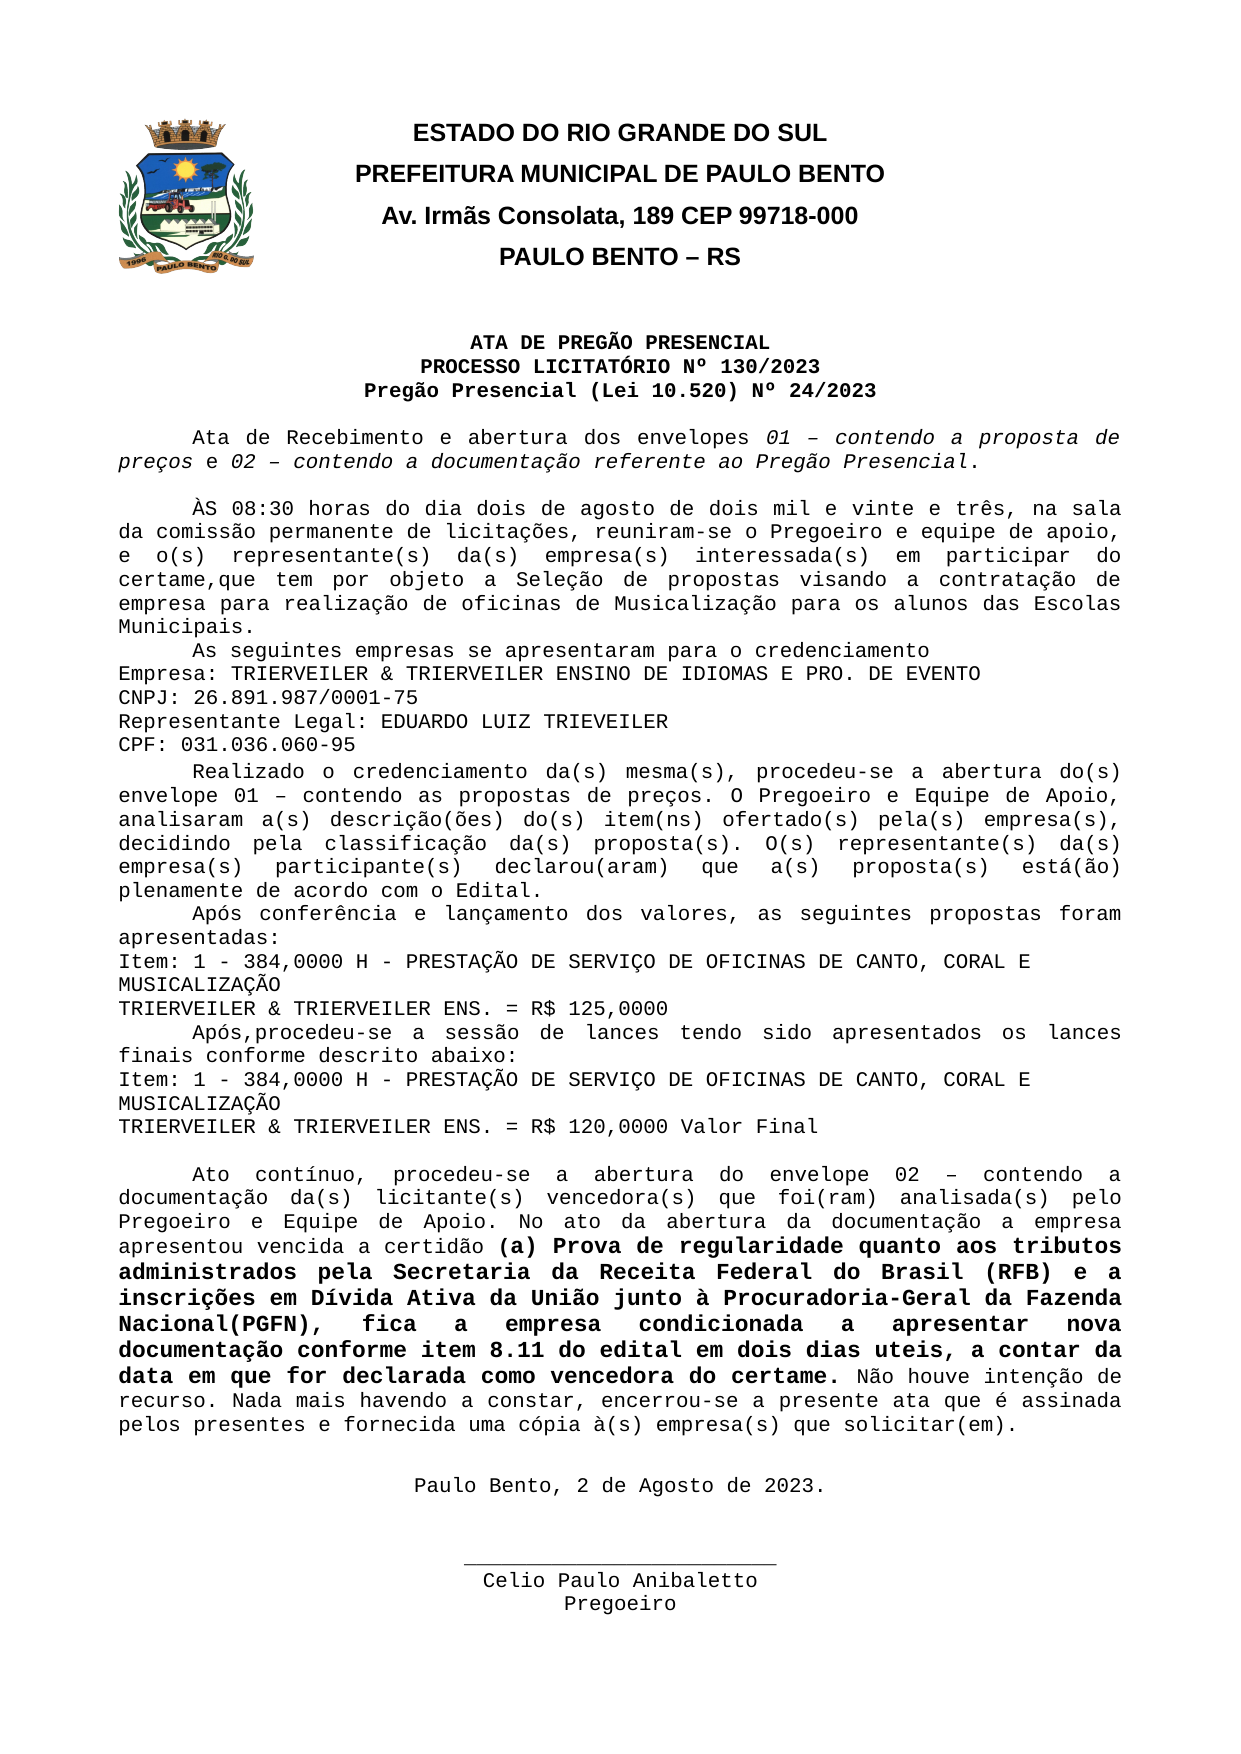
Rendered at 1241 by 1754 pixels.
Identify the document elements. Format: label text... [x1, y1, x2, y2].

text Após conferência e lançamento dos valores, as seguintes propostas foram apresentadas: [118, 903, 1122, 951]
text PROCESSO LICITATÓRIO Nº 130/2023 [118, 356, 1122, 380]
text ÀS 08:30 horas do dia dois de agosto de dois mil e vinte e três, na sala da comissão permanente de licitações, reuniram-se o Pregoeiro e equipe de apoio, e o(s) representante(s) da(s) empresa(s) interessada(s) em participar do certame,que tem por objeto a Seleção de propostas visando a contratação de empresa para realização de oficinas de Musicalização para os alunos das Escolas Municipais. [118, 498, 1122, 640]
text Ata de Recebimento e abertura dos envelopes 01 – contendo a proposta de preços e 02 – contendo a documentação referente ao Pregão Presencial. [118, 427, 1122, 474]
text Paulo Bento, 2 de Agosto de 2023. [118, 1475, 1122, 1499]
text Ato contínuo, procedeu-se a abertura do envelope 02 – contendo a documentação da(s) licitante(s) vencedora(s) que foi(ram) analisada(s) pelo Pregoeiro e Equipe de Apoio. No ato da abertura da documentação a empresa apresentou vencida a certidão (a) Prova de regularidade quanto aos tributos administrados pela Secretaria da Receita Federal do Brasil (RFB) e a inscrições em Dívida Ativa da União junto à Procuradoria-Geral da Fazenda Nacional(PGFN), fica a empresa condicionada a apresentar nova documentação conforme item 8.11 do edital em dois dias uteis, a contar da data em que for declarada como vencedora do certame. Não houve intenção de recurso. Nada mais havendo a constar, encerrou-se a presente ata que é assinada pelos presentes e fornecida uma cópia à(s) empresa(s) que solicitar(em). [118, 1163, 1122, 1437]
text Pregão Presencial (Lei 10.520) Nº 24/2023 [118, 380, 1122, 403]
text Item: 1 - 384,0000 H - PRESTAÇÃO DE SERVIÇO DE OFICINAS DE CANTO, CORAL E MUSICALIZAÇÃO TRIERVEILER & TRIERVEILER ENS. = R$ 120,0000 Valor Final [118, 1069, 1122, 1140]
text Após,procedeu-se a sessão de lances tendo sido apresentados os lances finais conforme descrito abaixo: [118, 1022, 1122, 1069]
text Empresa: TRIERVEILER & TRIERVEILER ENSINO DE IDIOMAS E PRO. DE EVENTO CNPJ: 26.891.987/0001-75 Representante Legal: EDUARDO LUIZ TRIEVEILER CPF: 031.036.060-95 [118, 663, 1122, 758]
text As seguintes empresas se apresentaram para o credenciamento [118, 640, 1122, 663]
text Item: 1 - 384,0000 H - PRESTAÇÃO DE SERVIÇO DE OFICINAS DE CANTO, CORAL E MUSICALIZAÇÃO TRIERVEILER & TRIERVEILER ENS. = R$ 125,0000 [118, 951, 1122, 1022]
text Realizado o credenciamento da(s) mesma(s), procedeu-se a abertura do(s) envelope 01 – contendo as propostas de preços. O Pregoeiro e Equipe de Apoio, analisaram a(s) descrição(ões) do(s) item(ns) ofertado(s) pela(s) empresa(s), decidindo pela classificação da(s) proposta(s). O(s) representante(s) da(s) empresa(s) participante(s) declarou(aram) que a(s) proposta(s) está(ão) plenamente de acordo com o Edital. [118, 762, 1122, 903]
picture [118, 118, 254, 274]
text ATA DE PREGÃO PRESENCIAL [118, 332, 1122, 356]
text _________________________ Celio Paulo Anibaletto Pregoeiro [118, 1522, 1122, 1617]
